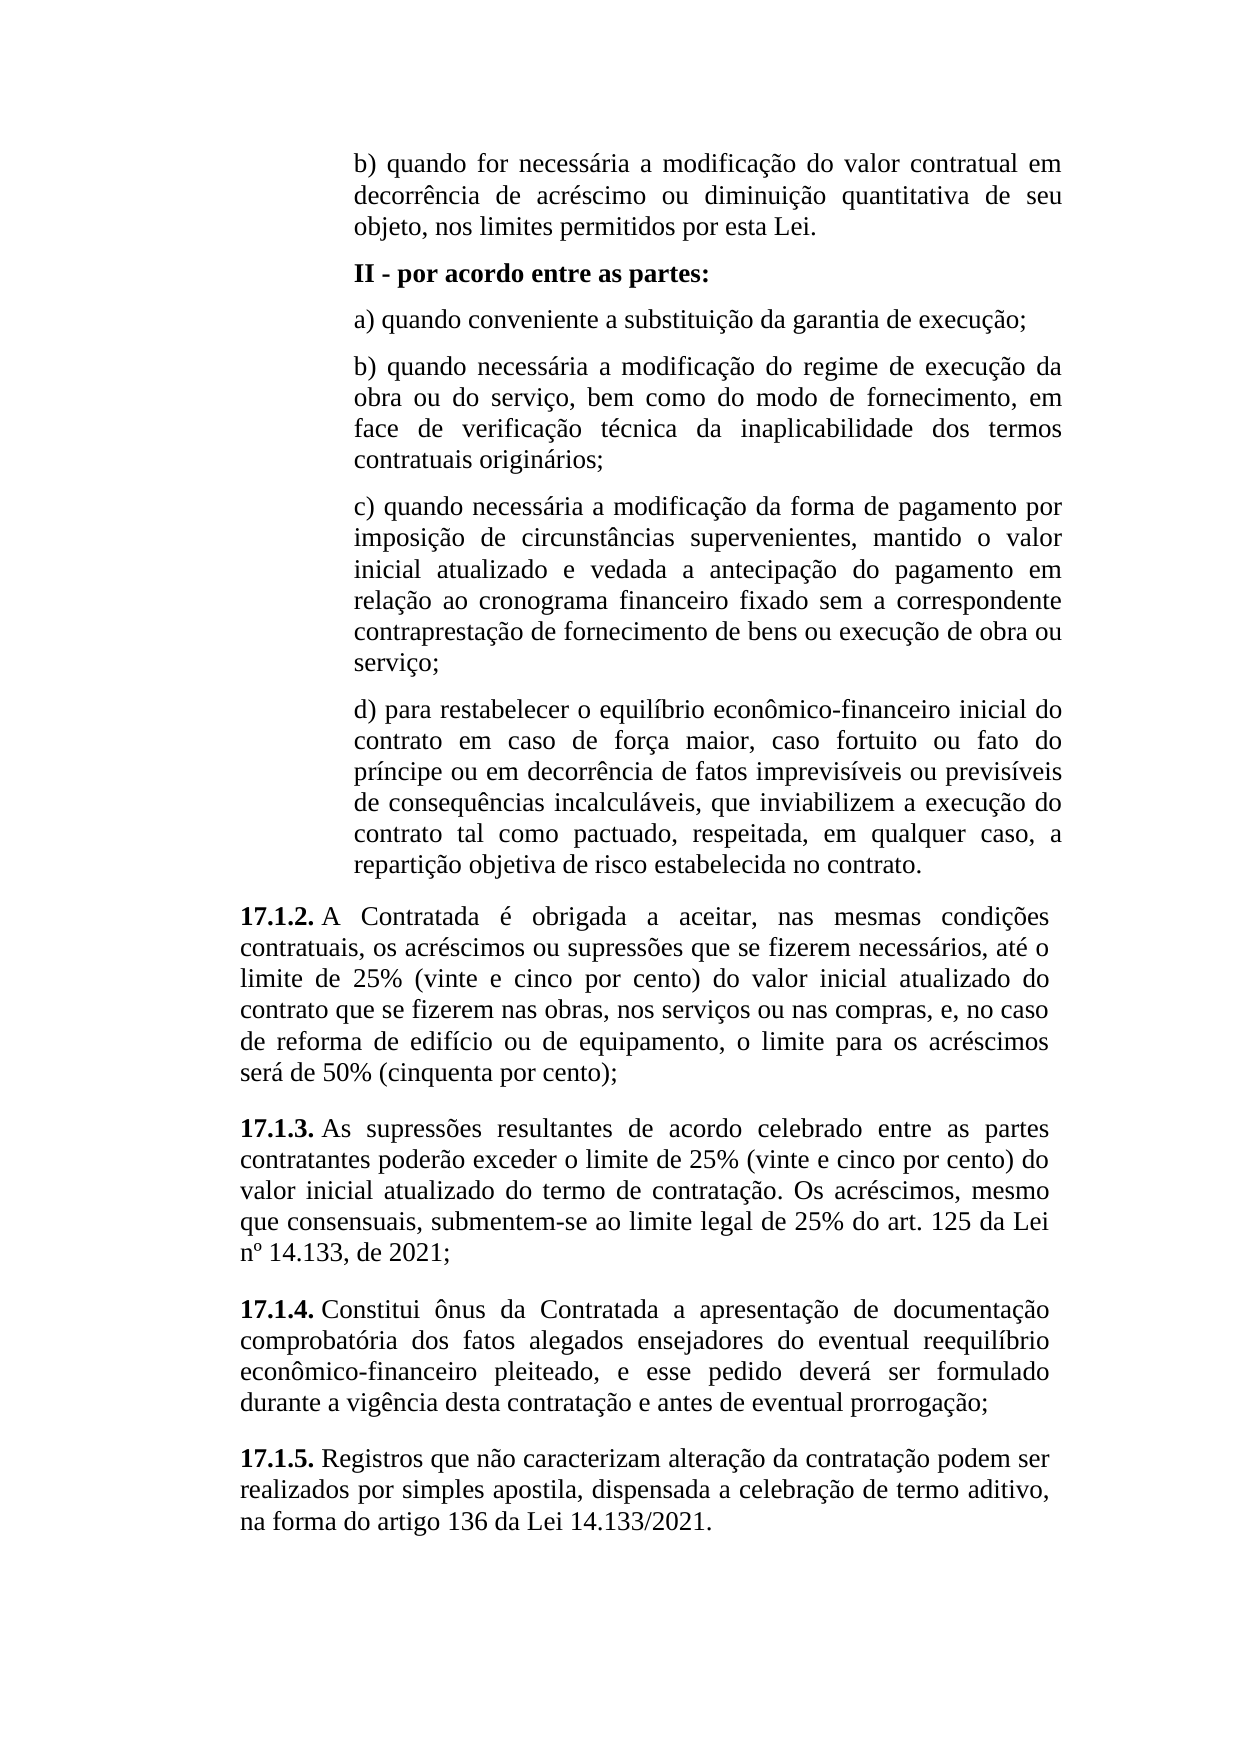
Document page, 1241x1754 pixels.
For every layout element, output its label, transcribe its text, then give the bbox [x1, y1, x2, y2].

text b) quando for necessária a modificação do valor contratual em decorrência de acréscimo ou diminuição quantitativa de seu objeto, nos limites permitidos por esta Lei. [354, 148, 1063, 241]
text 17.1.2. A Contratada é obrigada a aceitar, nas mesmas condições contratuais, os acréscimos ou supressões que se fizerem necessários, até o limite de 25% (vinte e cinco por cento) do valor inicial atualizado do contrato que se fizerem nas obras, nos serviços ou nas compras, e, no caso de reforma de edifício ou de equipamento, o limite para os acréscimos será de 50% (cinquenta por cento); [240, 900, 1051, 1087]
text 17.1.3. As supressões resultantes de acordo celebrado entre as partes contratantes poderão exceder o limite de 25% (vinte e cinco por cento) do valor inicial atualizado do termo de contratação. Os acréscimos, mesmo que consensuais, submentem-se ao limite legal de 25% do art. 125 da Lei nº 14.133, de 2021; [240, 1112, 1051, 1268]
text d) para restabelecer o equilíbrio econômico-financeiro inicial do contrato em caso de força maior, caso fortuito ou fato do príncipe ou em decorrência de fatos imprevisíveis ou previsíveis de consequências incalculáveis, que inviabilizem a execução do contrato tal como pactuado, respeitada, em qualquer caso, a repartição objetiva de risco estabelecida no contrato. [354, 693, 1063, 880]
text II - por acordo entre as partes: [354, 257, 1063, 288]
text b) quando necessária a modificação do regime de execução da obra ou do serviço, bem como do modo de fornecimento, em face de verificação técnica da inaplicabilidade dos termos contratuais originários; [354, 350, 1063, 475]
text c) quando necessária a modificação da forma de pagamento por imposição de circunstâncias supervenientes, mantido o valor inicial atualizado e vedada a antecipação do pagamento em relação ao cronograma financeiro fixado sem a correspondente contraprestação de fornecimento de bens ou execução de obra ou serviço; [354, 490, 1063, 677]
text 17.1.4. Constitui ônus da Contratada a apresentação de documentação comprobatória dos fatos alegados ensejadores do eventual reequilíbrio econômico-financeiro pleiteado, e esse pedido deverá ser formulado durante a vigência desta contratação e antes de eventual prorrogação; [240, 1293, 1051, 1417]
text 17.1.5. Registros que não caracterizam alteração da contratação podem ser realizados por simples apostila, dispensada a celebração de termo aditivo, na forma do artigo 136 da Lei 14.133/2021. [240, 1442, 1051, 1536]
text a) quando conveniente a substituição da garantia de execução; [354, 303, 1063, 334]
